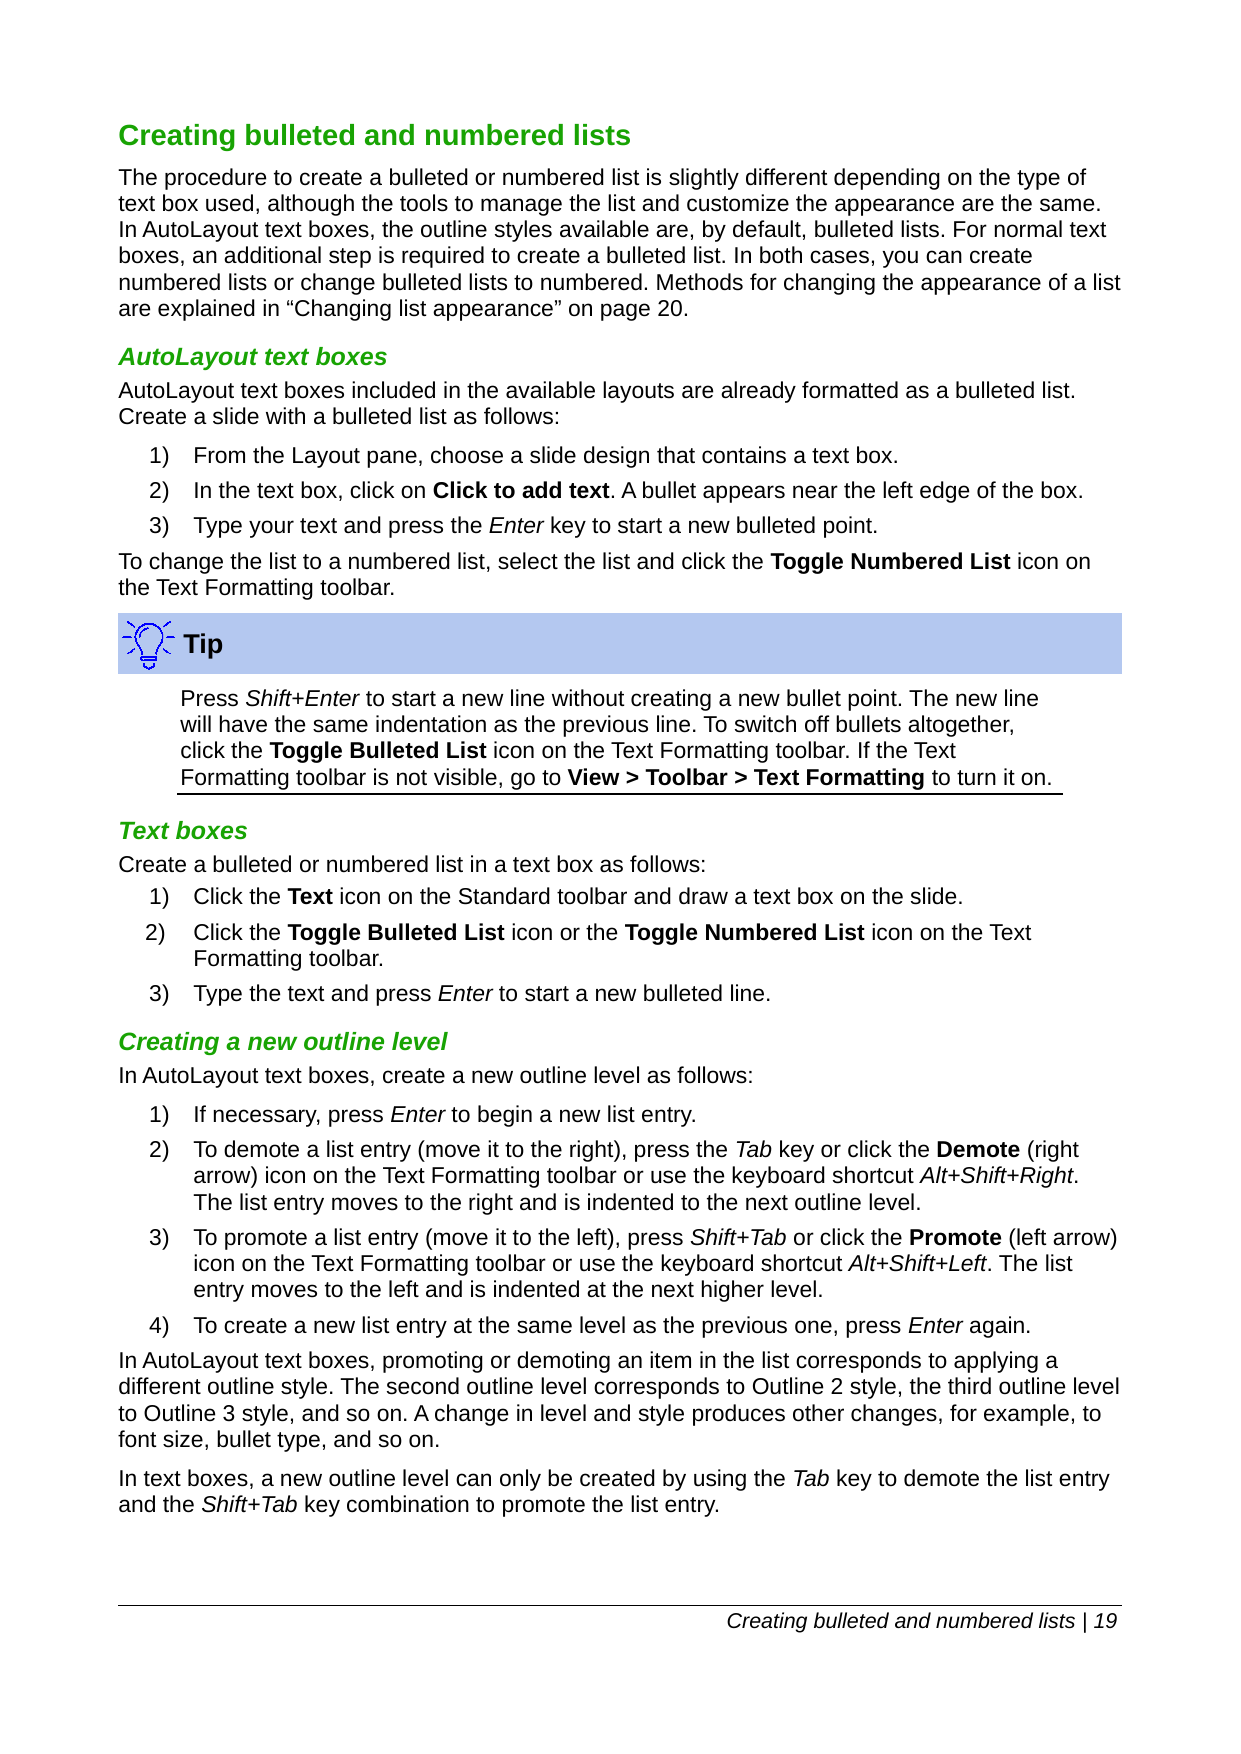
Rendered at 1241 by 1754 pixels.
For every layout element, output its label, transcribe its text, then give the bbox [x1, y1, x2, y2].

subtitle Tip [179, 613, 1122, 674]
list If necessary, press Enter to begin a new list entry. [169, 1101, 1122, 1127]
list Create a bulleted or numbered list in a text box as follows: [118, 851, 1122, 877]
subtitle Creating a new outline level [118, 1027, 1122, 1056]
list Click the Text icon on the Standard toolbar and draw a text box on the slide. [169, 883, 1122, 909]
text The procedure to create a bulleted or numbered list is slightly different depending on the type of text box used, although the tools to manage the list and customize the appearance are the same. In AutoLayout text boxes, the outline styles available are, by default, bulleted lists. For normal text boxes, an additional step is required to create a bulleted list. In both cases, you can create numbered lists or change bulleted lists to numbered. Methods for changing the appearance of a list are explained in “Changing list appearance” on page 20. [118, 163, 1122, 322]
list To demote a list entry (move it to the right), press the Tab key or click the Demote (right arrow) icon on the Text Formatting toolbar or use the keyboard shortcut Alt+Shift+Right. The list entry moves to the right and is indented to the next outline level. [169, 1136, 1122, 1215]
list To promote a list entry (move it to the left), press Shift+Tab or click the Promote (left arrow) icon on the Text Formatting toolbar or use the keyboard shortcut Alt+Shift+Left. The list entry moves to the left and is indented at the next higher level. [169, 1224, 1122, 1303]
list Type the text and press Enter to start a new bulleted line. [169, 980, 1122, 1006]
list From the Layout pane, choose a slide design that contains a text box. [169, 442, 1122, 468]
subtitle Creating bulleted and numbered lists [118, 118, 1122, 152]
picture [119, 613, 179, 674]
text Press Shift+Enter to start a new line without creating a new bullet point. The new line will have the same indentation as the previous line. To switch off bullets altogether, click the Toggle Bulleted List icon on the Text Formatting toolbar. If the Text Formatting toolbar is not visible, go to View > Toolbar > Text Formatting to turn it on. [177, 682, 1063, 793]
text In AutoLayout text boxes, promoting or demoting an item in the list corresponds to applying a different outline style. The second outline level corresponds to Outline 2 style, the third outline level to Outline 3 style, and so on. A change in level and style produces other changes, for example, to font size, bullet type, and so on. [118, 1347, 1122, 1452]
text To change the list to a numbered list, select the list and click the Toggle Numbered List icon on the Text Formatting toolbar. [118, 548, 1122, 600]
subtitle AutoLayout text boxes [118, 342, 1122, 371]
list To create a new list entry at the same level as the previous one, press Enter again. [169, 1312, 1122, 1338]
list In the text box, click on Click to add text. A bullet appears near the left edge of the box. [169, 477, 1122, 504]
text In text boxes, a new outline level can only be created by using the Tab key to demote the list entry and the Shift+Tab key combination to promote the list entry. [118, 1465, 1122, 1517]
list In AutoLayout text boxes, create a new outline level as follows: [118, 1062, 1122, 1088]
list Click the Toggle Bulleted List icon or the Toggle Numbered List icon on the Text Formatting toolbar. [165, 918, 1122, 971]
subtitle Text boxes [118, 816, 1122, 845]
list AutoLayout text boxes included in the available layouts are already formatted as a bulleted list. Create a slide with a bulleted list as follows: [118, 377, 1122, 429]
list Type your text and press the Enter key to start a new bulleted point. [169, 512, 1122, 539]
